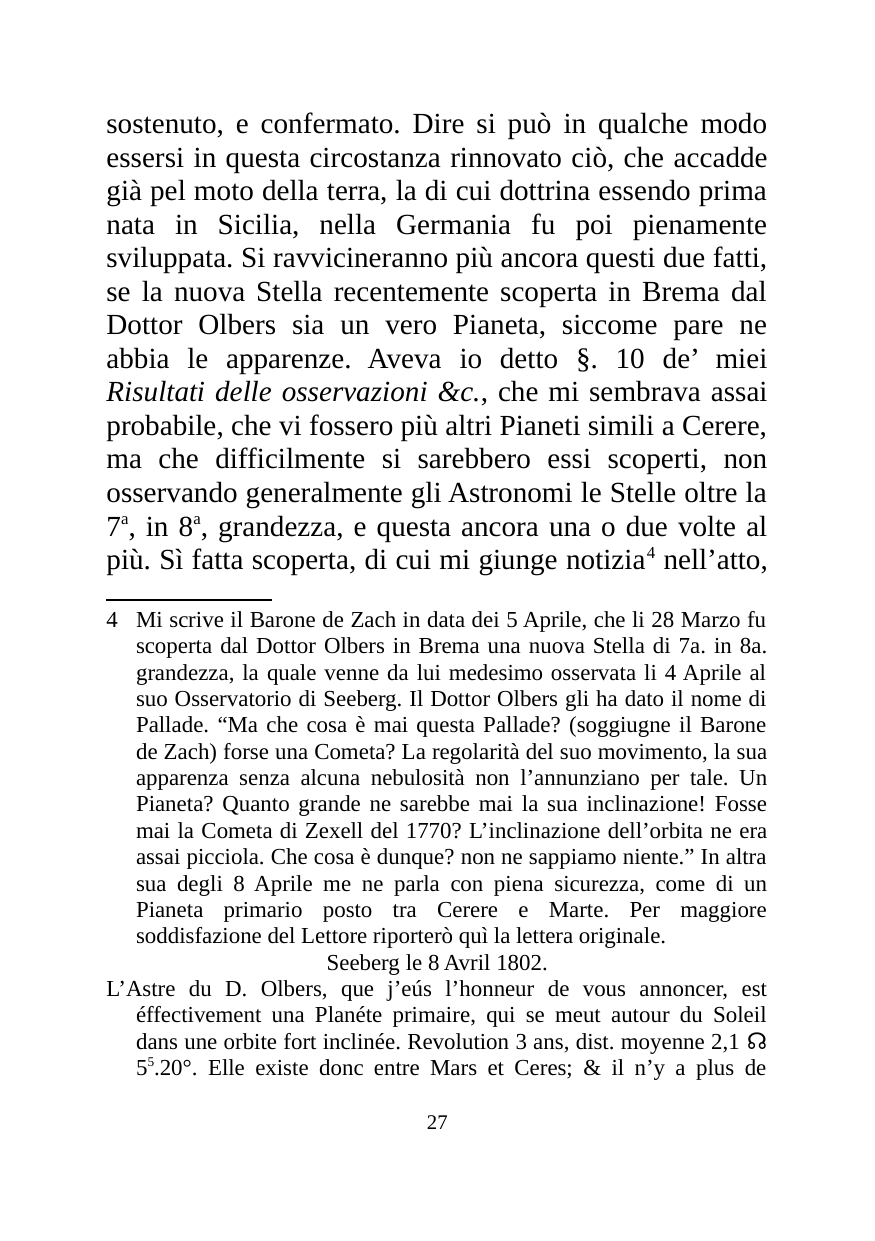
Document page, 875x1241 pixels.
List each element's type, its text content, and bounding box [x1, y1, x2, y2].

text Se da altri contemporaneamente sia stato osservato in Germania non è a mia notizia, gli accennati osservatori però le assicurano abbastanza l’onore di avere la prima riveduto l’Astro novello. E ben ne era meritevole, in niun’altra contrada essendosi tanto travagliato nè prima, nè dopo su questo soggetto. In Germania nacque l’opinione di un altro Pianeta tra Marte e Giove; ivi fu promossa, e sostenuta, ivi con trasporto accolta la prima notizia della sua scoperta, ivi in fine da poche osservazioni dedotti ne furono li migliori elementi. Ad essa pertanto, perchè non ebbe la sorte della prima scoperta, l’onore almeno di ragione le spettava della prima conferma. È cosa singolare come un fatto avvenuto nella parte più meridionale dell’Europa, dibattuto, contrastato; nella più settentrionale si sia poi sostenuto, e confermato. Dire si può in qualche modo essersi in questa circostanza rinnovato ciò, che accadde già pel moto della terra, la di cui dottrina essendo prima nata in Sicilia, nella Germania fu poi pienamente sviluppata. Si ravvicineranno più ancora questi due fatti, se la nuova Stella recentemente scoperta in Brema dal Dottor Olbers sia un vero Pianeta, siccome pare ne abbia le apparenze. Aveva io detto §. 10 de’ miei Risultati delle osservazioni &c., che mi sembrava assai probabile, che vi fossero più altri Pianeti simili a Cerere, ma che difficilmente si sarebbero essi scoperti, non osservando generalmente gli Astronomi le Stelle oltre la 7a, in 8a, grandezza, e questa ancora una o due volte al più. Sì fatta scoperta, di cui mi giunge notizia nell’atto, che si stampano questi fogli, e conferma la mia opinione, e dimostra, che in Germania si sia già dato principio all’esame delle picciole Stelle; travaglio da cui giova aspettarne ubertosi frutti, se le primizie sono state così felici. [106, 106, 768, 576]
text L’Astre du D. Olbers, que j’eús l’honneur de vous annoncer, est éffectivement una Planéte primaire, qui se meut autour du Soleil dans une orbite fort inclinée. Revolution 3 ans, dist. moyenne 2,1 ☊ 55.20°. Elle existe donc entre Mars et Ceres; & il n’y a plus de [106, 975, 768, 1080]
text Mi scrive il Barone de Zach in data dei 5 Aprile, che li 28 Marzo fu scoperta dal Dottor Olbers in Brema una nuova Stella di 7a. in 8a. grandezza, la quale venne da lui medesimo osservata li 4 Aprile al suo Osservatorio di Seeberg. Il Dottor Olbers gli ha dato il nome di Pallade. “Ma che cosa è mai questa Pallade? (soggiugne il Barone de Zach) forse una Cometa? La regolarità del suo movimento, la sua apparenza senza alcuna nebulosità non l’annunziano per tale. Un Pianeta? Quanto grande ne sarebbe mai la sua inclinazione! Fosse mai la Cometa di Zexell del 1770? L’inclinazione dell’orbita ne era assai picciola. Che cosa è dunque? non ne sappiamo niente.” In altra sua degli 8 Aprile me ne parla con piena sicurezza, come di un Pianeta primario posto tra Cerere e Marte. Per maggiore soddisfazione del Lettore riporterò quì la lettera originale. [106, 606, 768, 949]
text Seeberg le 8 Avril 1802. [106, 949, 768, 975]
